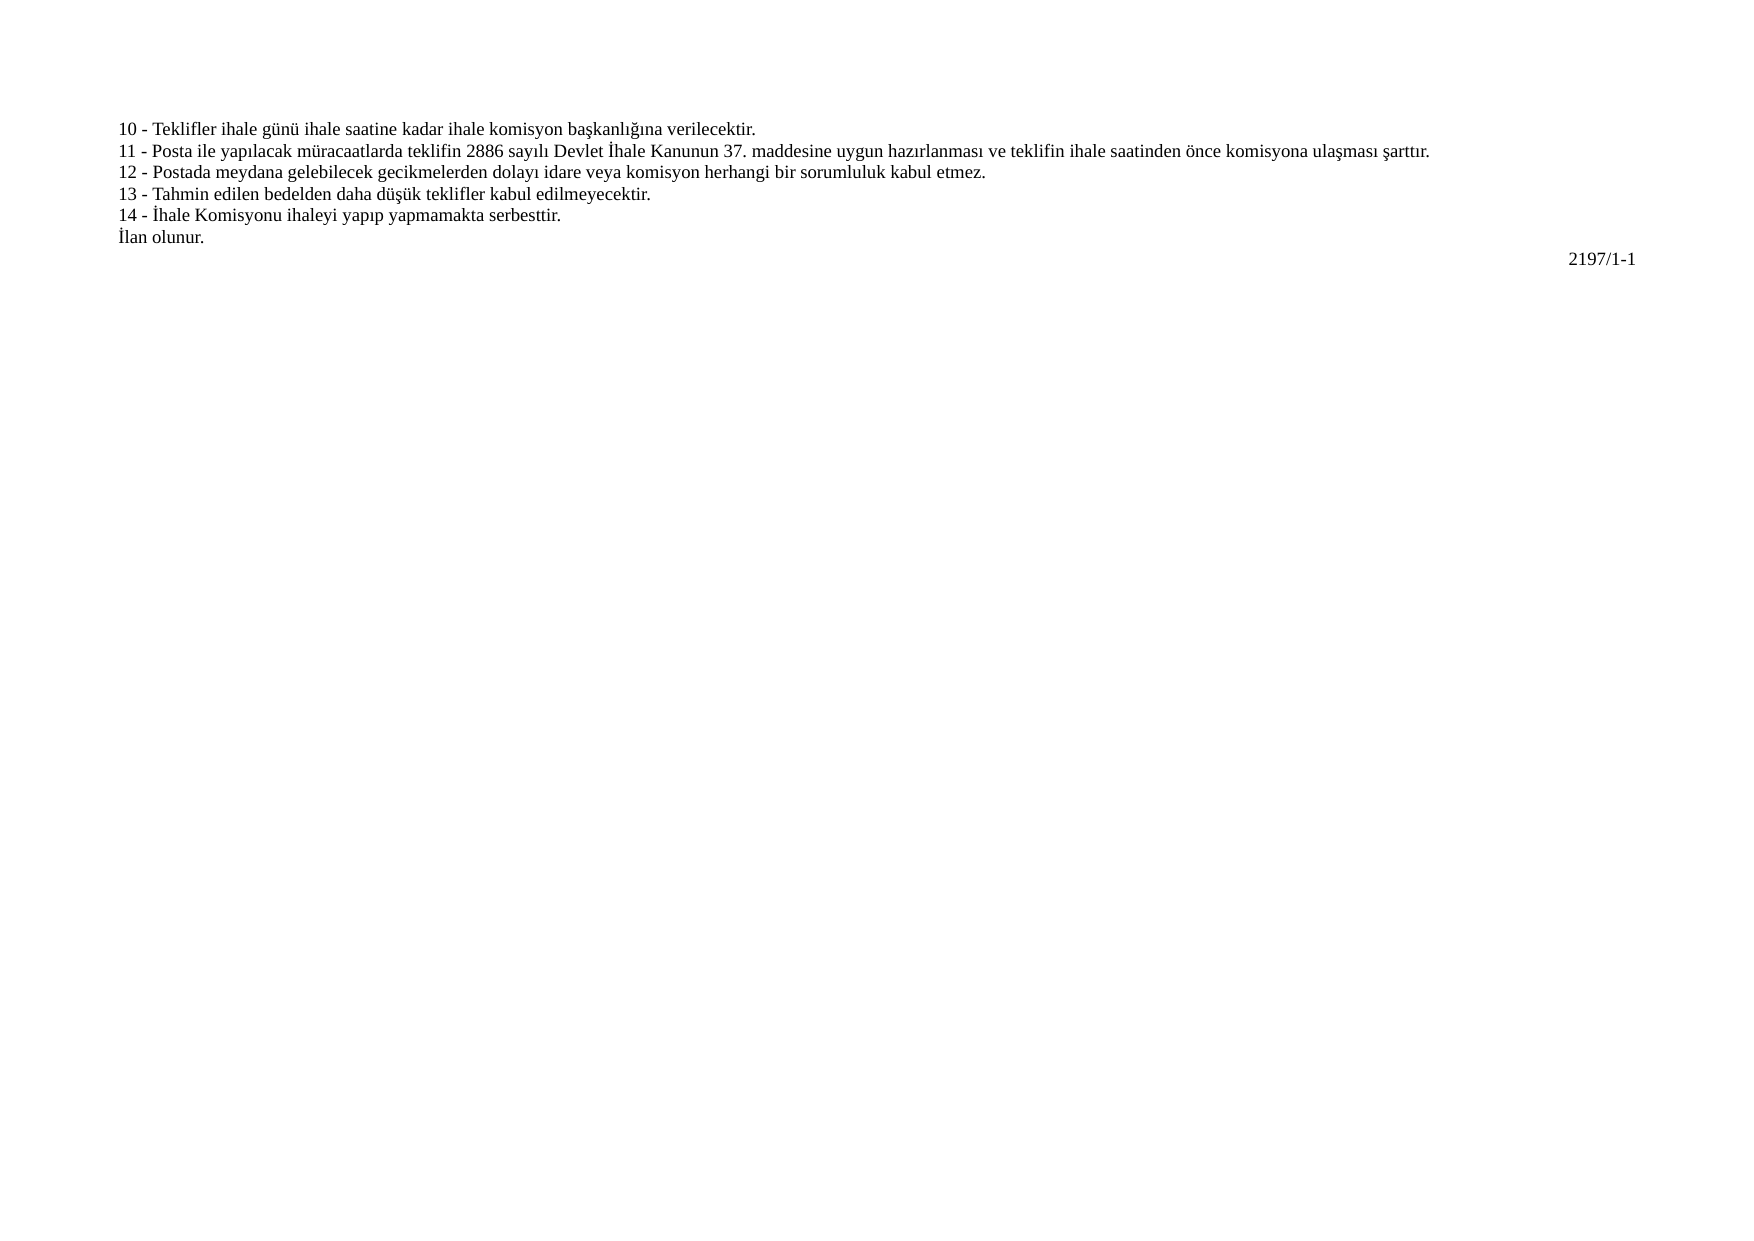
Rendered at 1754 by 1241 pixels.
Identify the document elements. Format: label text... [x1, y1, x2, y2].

text 14 - İhale Komisyonu ihaleyi yapıp yapmamakta serbesttir. [118, 204, 1636, 226]
text İlan olunur. [118, 226, 1636, 247]
text 11 - Posta ile yapılacak müracaatlarda teklifin 2886 sayılı Devlet İhale Kanunun 37. maddesine uygun hazırlanması ve teklifin ihale saatinden önce komisyona ulaşması şarttır. [118, 140, 1636, 161]
text 10 - Teklifler ihale günü ihale saatine kadar ihale komisyon başkanlığına verilecektir. [118, 118, 1636, 140]
text 2197/1-1 [118, 247, 1636, 269]
text 13 - Tahmin edilen bedelden daha düşük teklifler kabul edilmeyecektir. [118, 183, 1636, 204]
text 12 - Postada meydana gelebilecek gecikmelerden dolayı idare veya komisyon herhangi bir sorumluluk kabul etmez. [118, 161, 1636, 183]
